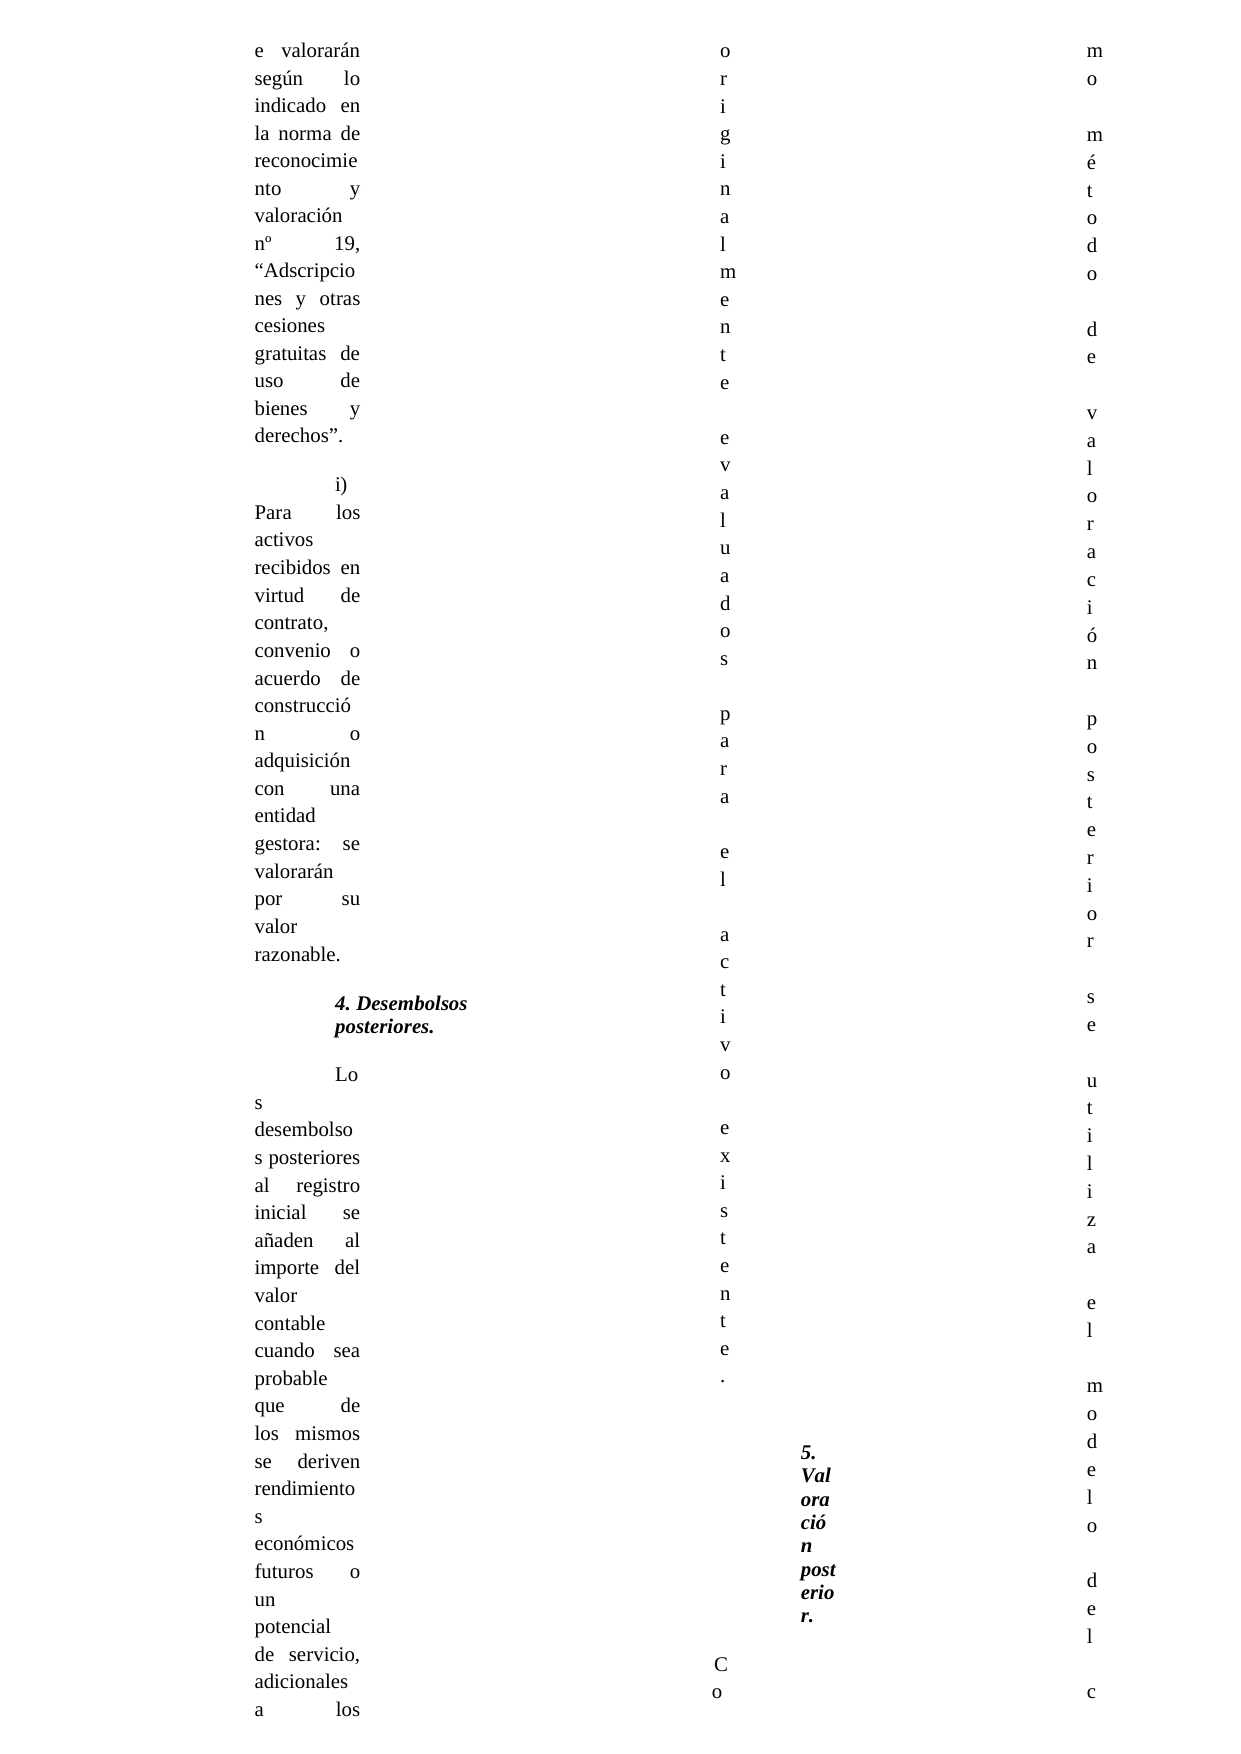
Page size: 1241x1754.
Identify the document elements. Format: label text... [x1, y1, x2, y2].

text Los desembolsos posteriores al registro inicial se añaden al importe del valor contable cuando sea probable que de los mismos se deriven rendimientos económicos futuros o un potencial de servicio, adicionales a los originalmente evaluados para el activo existente. [254, 1059, 360, 1722]
text 5. Valoración posterior. [801, 1441, 840, 1628]
text h) Para activos recibidos en adscripción o cesión gratuita: se valorarán según lo indicado en la norma de reconocimiento y valoración nº 19, “Adscripciones y otras cesiones gratuitas de uso de bienes y derechos”. [254, 36, 360, 448]
text 4. Desembolsos posteriores. [335, 991, 493, 1038]
text i) Para los activos recibidos en virtud de contrato, convenio o acuerdo de construcción o adquisición con una entidad gestora: se valorarán por su valor razonable. [254, 469, 360, 966]
